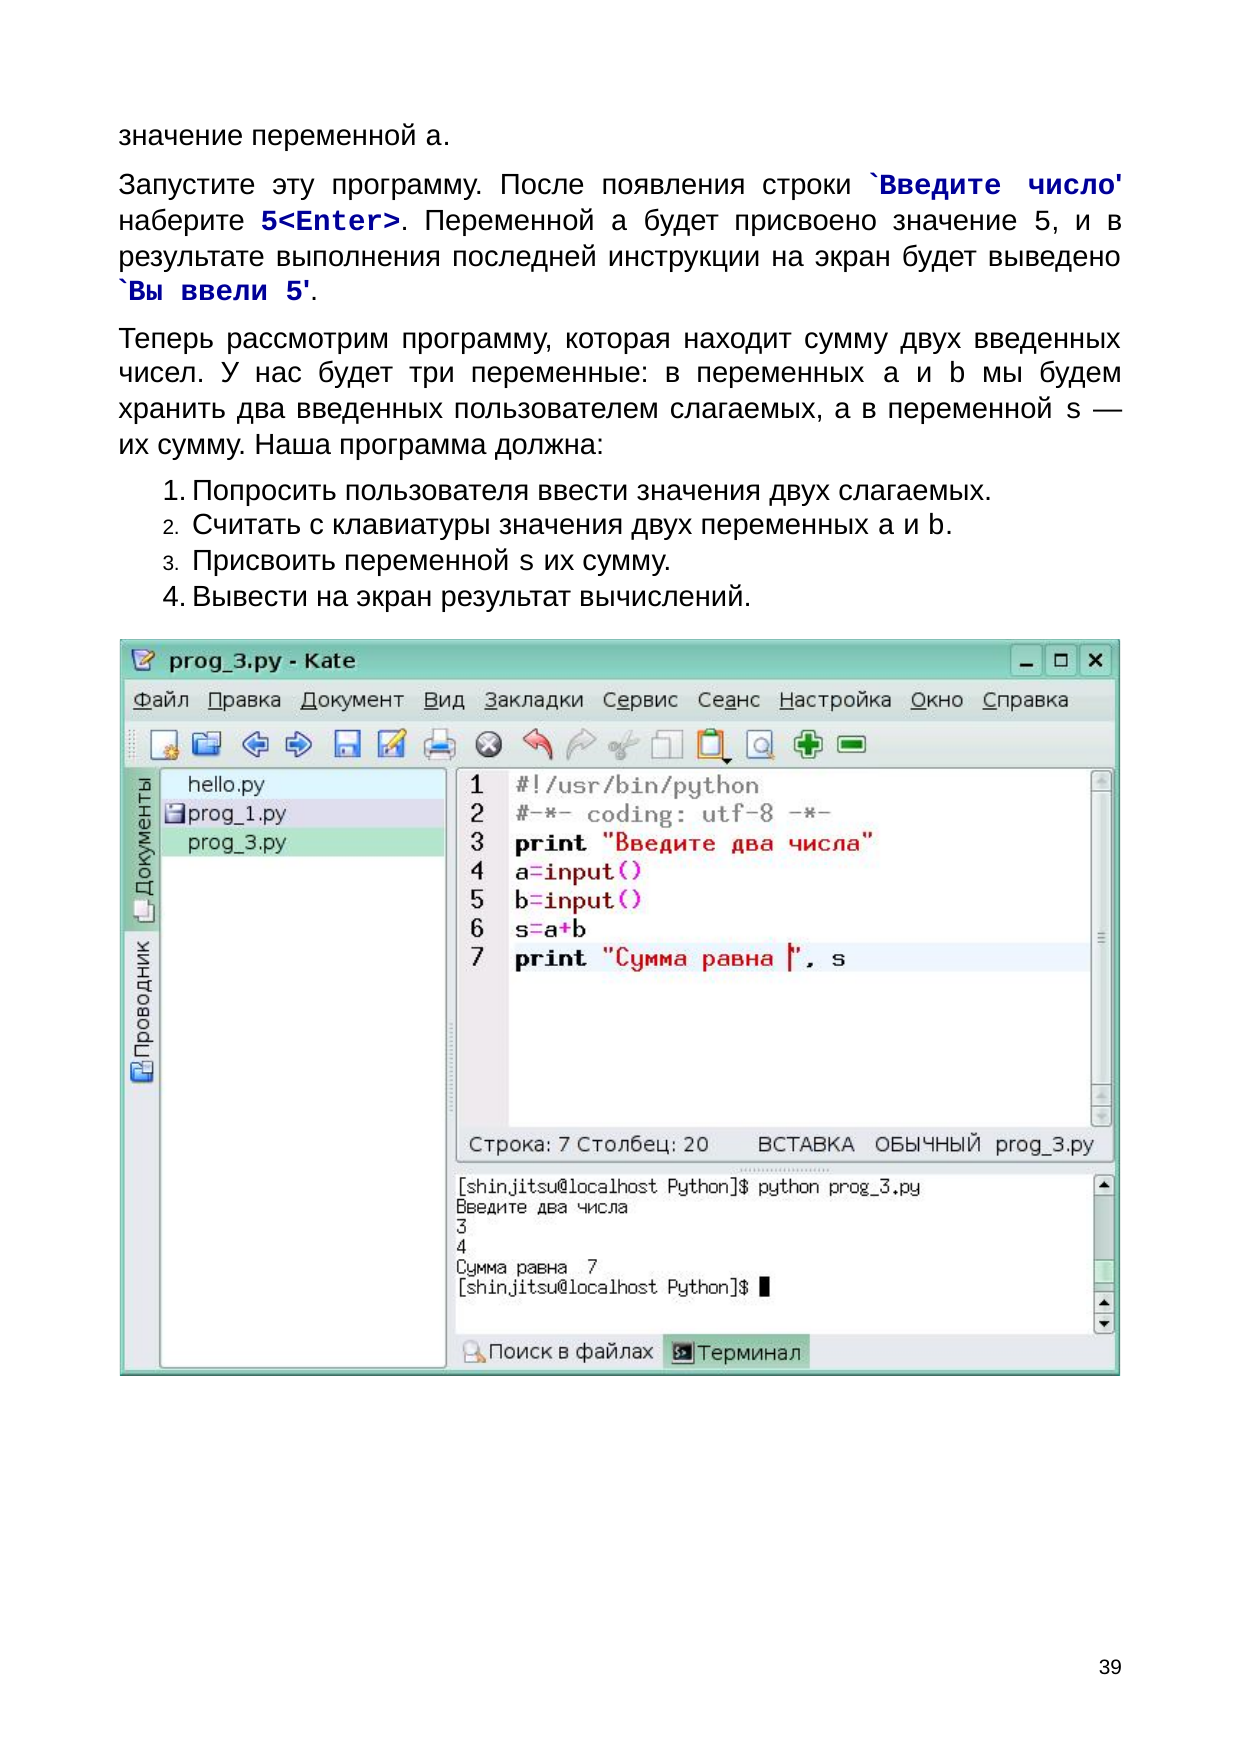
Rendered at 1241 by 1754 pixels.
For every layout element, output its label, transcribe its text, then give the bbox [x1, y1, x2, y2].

list Считать с клавиатуры значения двух переменных a и b. [162, 507, 1122, 543]
text Запустите эту программу. После появления строки `Введите число' наберите 5<Enter>. Переменной a будет присвоено значение 5, и в результате выполнения последней инструкции на экран будет выведено `Вы ввели 5'. [118, 167, 1122, 309]
picture [119, 639, 1121, 1376]
list Присвоить переменной s их сумму. [162, 543, 1122, 579]
list Вывести на экран результат вычислений. [162, 579, 1122, 612]
list Попросить пользователя ввести значения двух слагаемых. [162, 473, 1122, 507]
text значение переменной a. [118, 118, 1122, 154]
text Теперь рассмотрим программу, которая находит сумму двух введенных чисел. У нас будет три переменные: в переменных a и b мы будем хранить два введенных пользователем слагаемых, а в переменной s — их сумму. Наша программа должна: [118, 321, 1122, 461]
